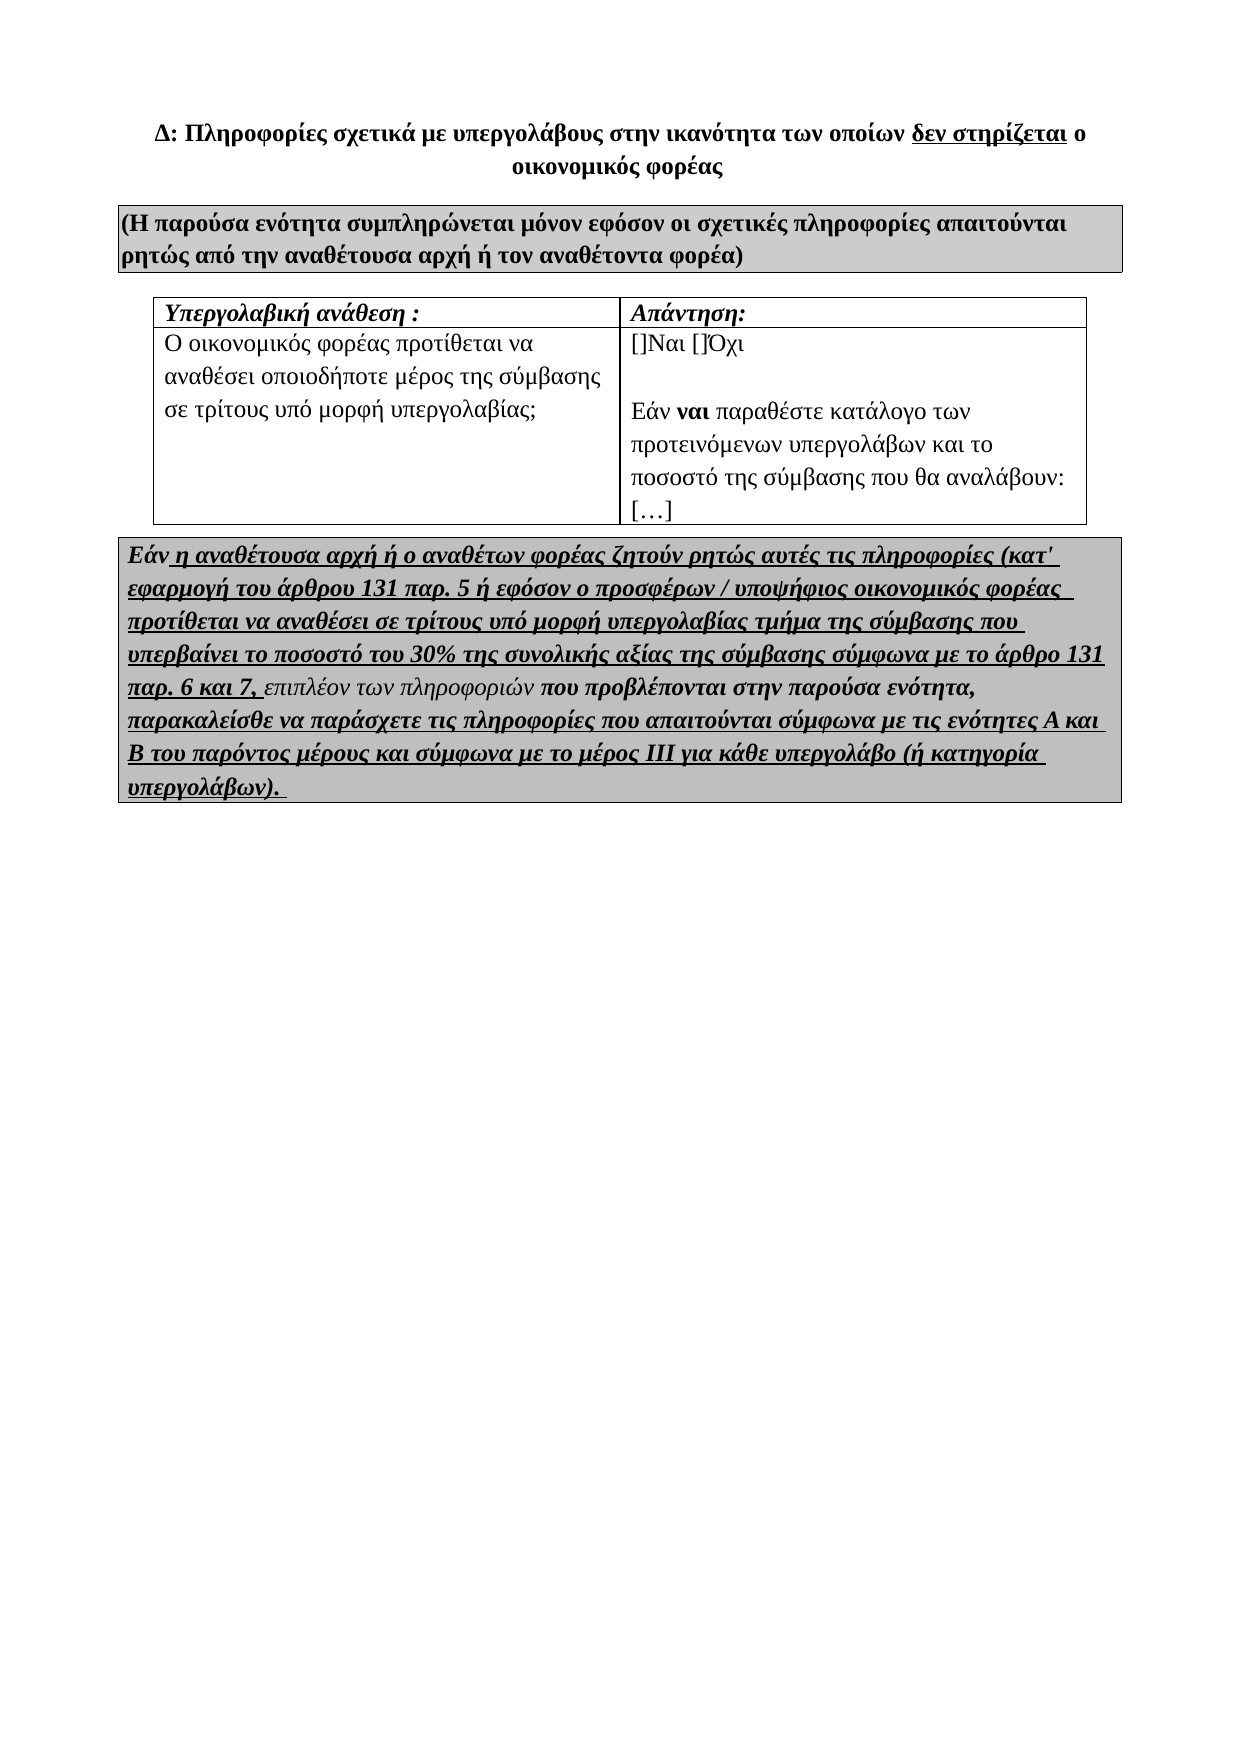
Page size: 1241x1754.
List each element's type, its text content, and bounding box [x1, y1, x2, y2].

table_header Απάντηση: [621, 298, 1086, 327]
table_header Υπεργολαβική ανάθεση : [154, 298, 619, 327]
table_cell Ο οικονομικός φορέας προτίθεται να αναθέσει οποιοδήποτε μέρος της σύμβασης σε τρίτους υπό μορφή υπεργολαβίας; [154, 328, 619, 524]
text (Η παρούσα ενότητα συμπληρώνεται μόνον εφόσον οι σχετικές πληροφορίες απαιτούνται ρητώς από την αναθέτουσα αρχή ή τον αναθέτοντα φορέα) [119, 206, 1122, 272]
table_cell []Ναι []Όχι Εάν ναι παραθέστε κατάλογο των προτεινόμενων υπεργολάβων και το ποσοστό της σύμβασης που θα αναλάβουν: […] [621, 328, 1086, 524]
text Δ: Πληροφορίες σχετικά με υπεργολάβους στην ικανότητα των οποίων δεν στηρίζεται ο οικονομικός φορέας [118, 118, 1122, 180]
text Εάν η αναθέτουσα αρχή ή ο αναθέτων φορέας ζητούν ρητώς αυτές τις πληροφορίες (κατ' εφαρμογή του άρθρου 131 παρ. 5 ή εφόσον ο προσφέρων / υποψήφιος οικονομικός φορέας προτίθεται να αναθέσει σε τρίτους υπό μορφή υπεργολαβίας τμήμα της σύμβασης που υπερβαίνει το ποσοστό του 30% της συνολικής αξίας της σύμβασης σύμφωνα με το άρθρο 131 παρ. 6 και 7, επιπλέον των πληροφοριών που προβλέπονται στην παρούσα ενότητα, παρακαλείσθε να παράσχετε τις πληροφορίες που απαιτούνται σύμφωνα με τις ενότητες Α και Β του παρόντος μέρους και σύμφωνα με το μέρος ΙΙΙ για κάθε υπεργολάβο (ή κατηγορία υπεργολάβων). [119, 538, 1121, 802]
